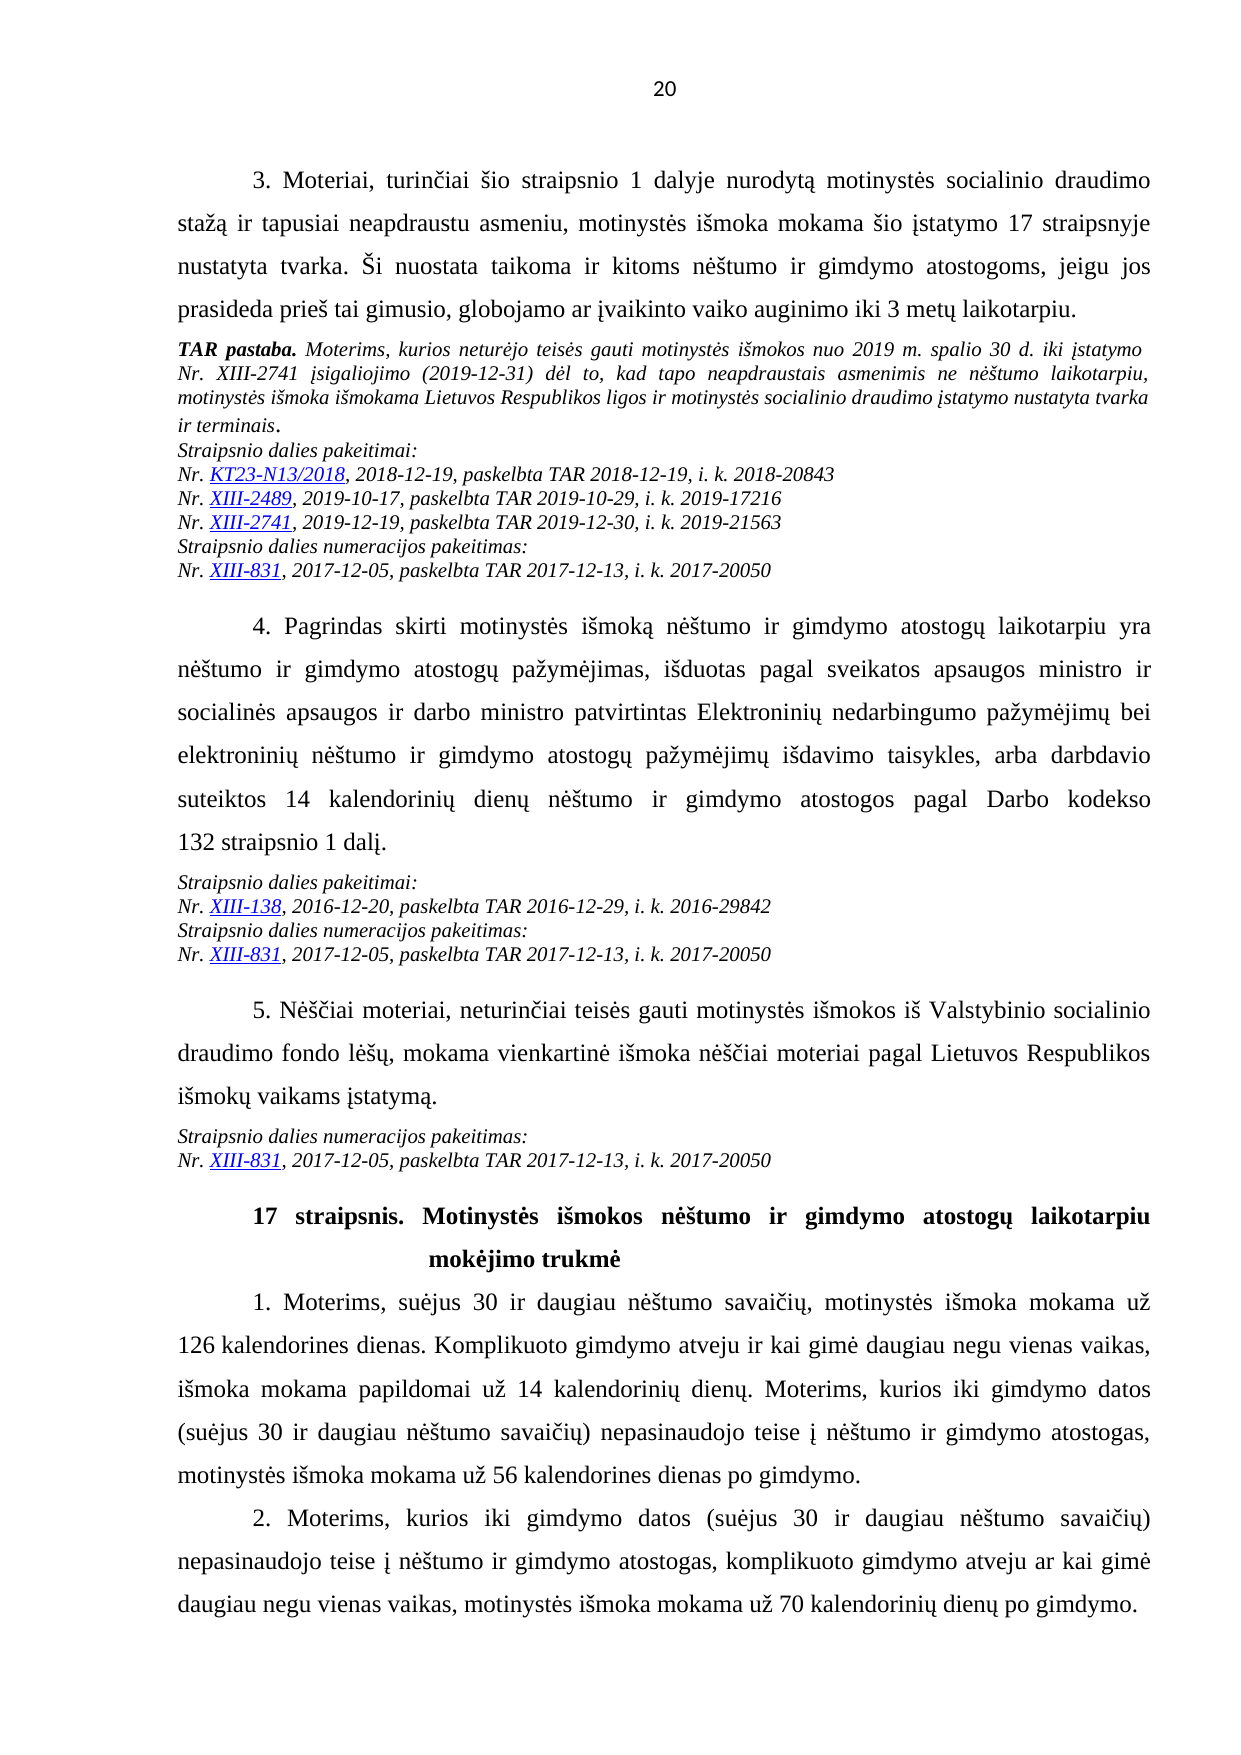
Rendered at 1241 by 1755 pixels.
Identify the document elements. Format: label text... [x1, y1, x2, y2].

text Straipsnio dalies pakeitimai: [177, 870, 1152, 894]
text 4. Pagrindas skirti motinystės išmoką nėštumo ir gimdymo atostogų laikotarpiu yra nėštumo ir gimdymo atostogų pažymėjimas, išduotas pagal sveikatos apsaugos ministro ir socialinės apsaugos ir darbo ministro patvirtintas Elektroninių nedarbingumo pažymėjimų bei elektroninių nėštumo ir gimdymo atostogų pažymėjimų išdavimo taisykles, arba darbdavio suteiktos 14 kalendorinių dienų nėštumo ir gimdymo atostogos pagal Darbo kodekso 132 straipsnio 1 dalį. [177, 611, 1152, 856]
text Nr. KT23-N13/2018, 2018-12-19, paskelbta TAR 2018-12-19, i. k. 2018-20843 [177, 462, 1152, 486]
text Nr. XIII-831, 2017-12-05, paskelbta TAR 2017-12-13, i. k. 2017-20050 [177, 942, 1152, 966]
text 17 straipsnis. Motinystės išmokos nėštumo ir gimdymo atostogų laikotarpiu mokėjimo trukmė [252, 1201, 1152, 1273]
text Nr. XIII-831, 2017-12-05, paskelbta TAR 2017-12-13, i. k. 2017-20050 [177, 558, 1152, 582]
text 5. Nėščiai moteriai, neturinčiai teisės gauti motinystės išmokos iš Valstybinio socialinio draudimo fondo lėšų, mokama vienkartinė išmoka nėščiai moteriai pagal Lietuvos Respublikos išmokų vaikams įstatymą. [177, 995, 1152, 1110]
text Straipsnio dalies numeracijos pakeitimas: [177, 918, 1152, 942]
text Straipsnio dalies pakeitimai: [177, 438, 1152, 462]
text Nr. XIII-138, 2016-12-20, paskelbta TAR 2016-12-29, i. k. 2016-29842 [177, 894, 1152, 918]
text Nr. XIII-2741, 2019-12-19, paskelbta TAR 2019-12-30, i. k. 2019-21563 [177, 510, 1152, 534]
text Straipsnio dalies numeracijos pakeitimas: [177, 1124, 1152, 1148]
text 2. Moterims, kurios iki gimdymo datos (suėjus 30 ir daugiau nėštumo savaičių) nepasinaudojo teise į nėštumo ir gimdymo atostogas, komplikuoto gimdymo atveju ar kai gimė daugiau negu vienas vaikas, motinystės išmoka mokama už 70 kalendorinių dienų po gimdymo. [177, 1503, 1152, 1618]
text Straipsnio dalies numeracijos pakeitimas: [177, 534, 1152, 558]
text 1. Moterims, suėjus 30 ir daugiau nėštumo savaičių, motinystės išmoka mokama už 126 kalendorines dienas. Komplikuoto gimdymo atveju ir kai gimė daugiau negu vienas vaikas, išmoka mokama papildomai už 14 kalendorinių dienų. Moterims, kurios iki gimdymo datos (suėjus 30 ir daugiau nėštumo savaičių) nepasinaudojo teise į nėštumo ir gimdymo atostogas, motinystės išmoka mokama už 56 kalendorines dienas po gimdymo. [177, 1287, 1152, 1489]
text 3. Moteriai, turinčiai šio straipsnio 1 dalyje nurodytą motinystės socialinio draudimo stažą ir tapusiai neapdraustu asmeniu, motinystės išmoka mokama šio įstatymo 17 straipsnyje nustatyta tvarka. Ši nuostata taikoma ir kitoms nėštumo ir gimdymo atostogoms, jeigu jos prasideda prieš tai gimusio, globojamo ar įvaikinto vaiko auginimo iki 3 metų laikotarpiu. [177, 165, 1152, 323]
text Nr. XIII-2489, 2019-10-17, paskelbta TAR 2019-10-29, i. k. 2019-17216 [177, 486, 1152, 510]
text TAR pastaba. Moterims, kurios neturėjo teisės gauti motinystės išmokos nuo 2019 m. spalio 30 d. iki įstatymo Nr. XIII-2741 įsigaliojimo (2019-12-31) dėl to, kad tapo neapdraustais asmenimis ne nėštumo laikotarpiu, motinystės išmoka išmokama Lietuvos Respublikos ligos ir motinystės socialinio draudimo įstatymo nustatyta tvarka ir terminais. [177, 337, 1152, 438]
text Nr. XIII-831, 2017-12-05, paskelbta TAR 2017-12-13, i. k. 2017-20050 [177, 1148, 1152, 1172]
